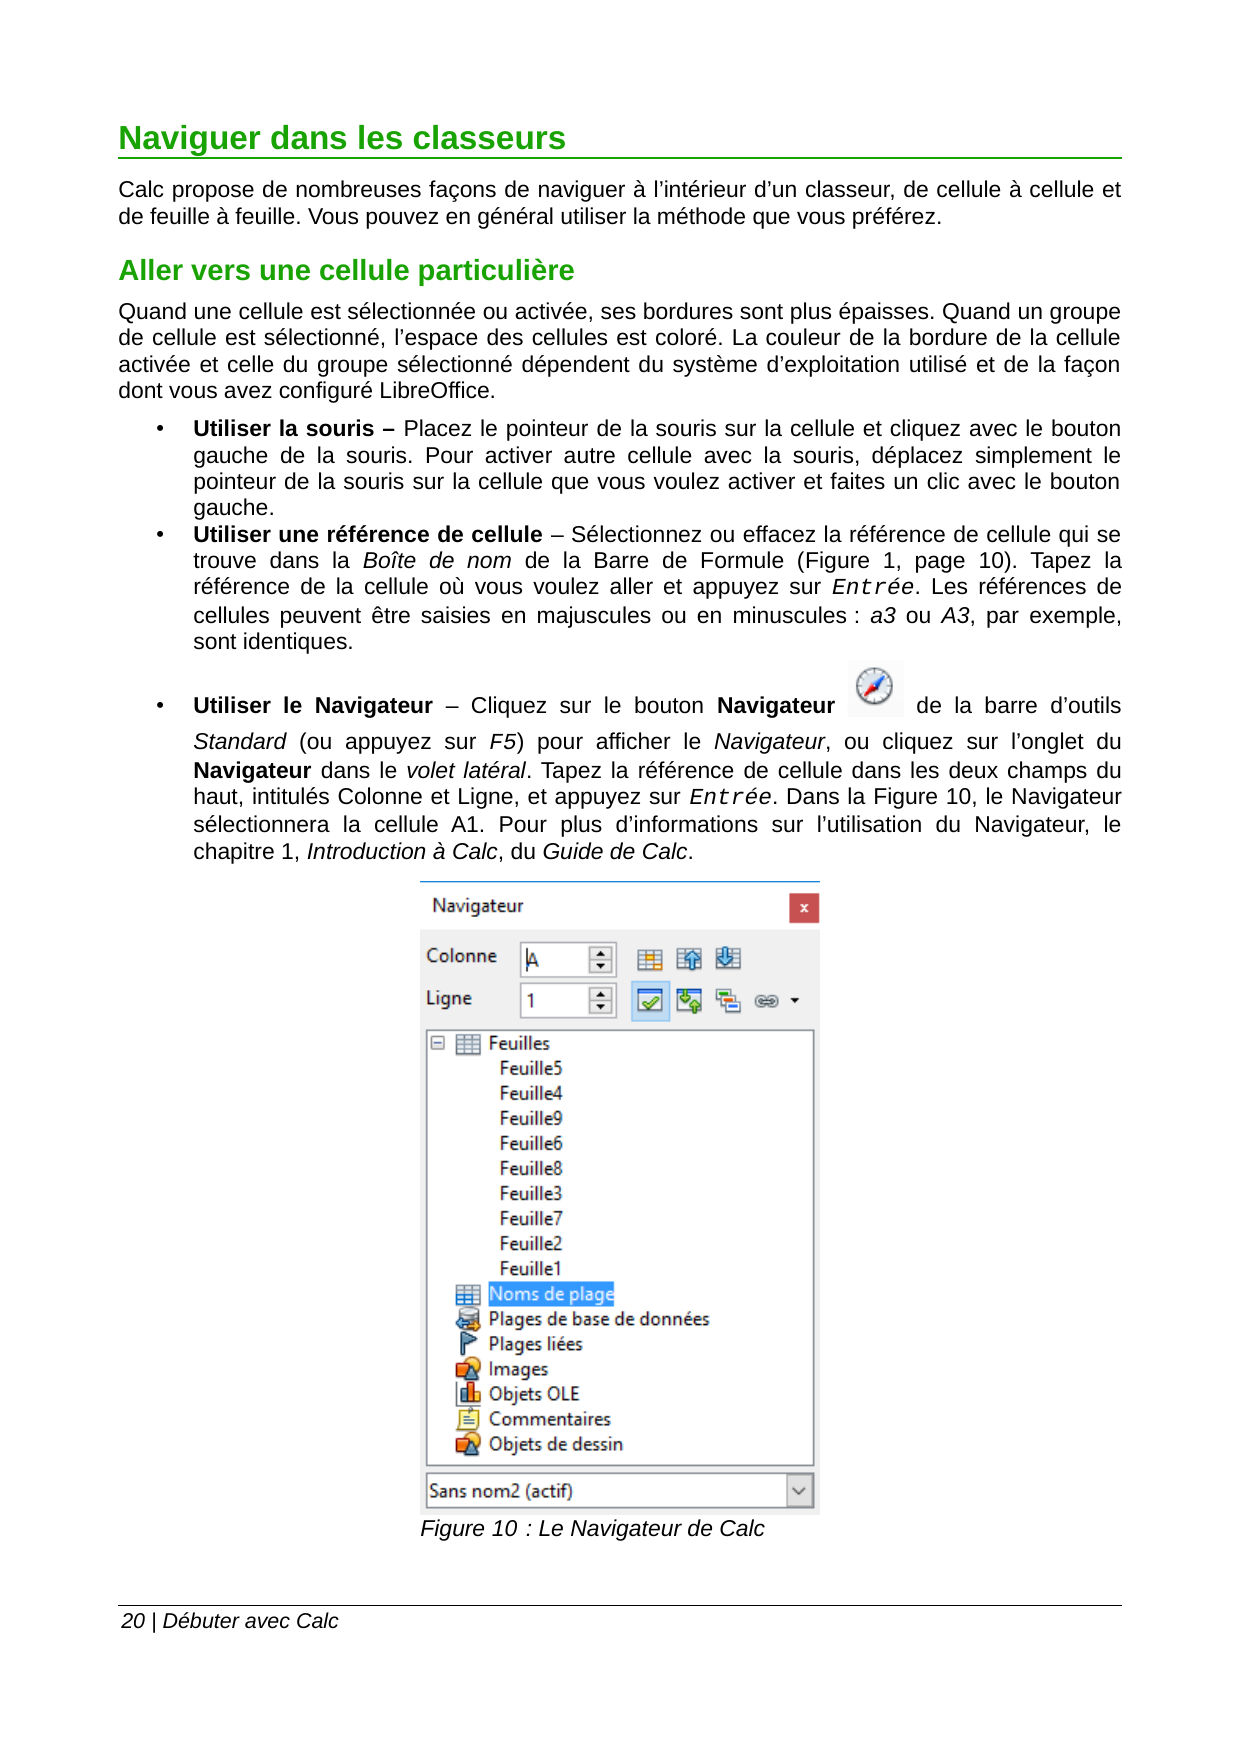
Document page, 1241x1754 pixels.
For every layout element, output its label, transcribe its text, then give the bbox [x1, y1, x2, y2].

text Figure 10 : Le Navigateur de Calc [420, 1515, 820, 1541]
subtitle Naviguer dans les classeurs [118, 118, 1122, 157]
picture [420, 881, 820, 1515]
picture [847, 660, 904, 717]
text Calc propose de nombreuses façons de naviguer à l’intérieur d’un classeur, de cellule à cellule et de feuille à feuille. Vous pouvez en général utiliser la méthode que vous préférez. [118, 176, 1122, 229]
list Utiliser la souris – Placez le pointeur de la souris sur la cellule et cliquez avec le bouton gauche de la souris. Pour activer autre cellule avec la souris, déplacez simplement le pointeur de la souris sur la cellule que vous voulez activer et faites un clic avec le bouton gauche. [156, 415, 1122, 521]
subtitle Aller vers une cellule particulière [118, 253, 1122, 286]
list Utiliser une référence de cellule – Sélectionnez ou effacez la référence de cellule qui se trouve dans la Boîte de nom de la Barre de Formule (Figure 1, page 10). Tapez la référence de la cellule où vous voulez aller et appuyez sur Entrée. Les références de cellules peuvent être saisies en majuscules ou en minuscules : a3 ou A3, par exemple, sont identiques. [156, 521, 1122, 654]
text Quand une cellule est sélectionnée ou activée, ses bordures sont plus épaisses. Quand un groupe de cellule est sélectionné, l’espace des cellules est coloré. La couleur de la bordure de la cellule activée et celle du groupe sélectionné dépendent du système d’exploitation utilisé et de la façon dont vous avez configuré LibreOffice. [118, 298, 1122, 403]
list Utiliser le Navigateur – Cliquez sur le bouton Navigateur de la barre d’outils Standard (ou appuyez sur F5) pour afficher le Navigateur, ou cliquez sur l’onglet du Navigateur dans le volet latéral. Tapez la référence de cellule dans les deux champs du haut, intitulés Colonne et Ligne, et appuyez sur Entrée. Dans la Figure 10, le Navigateur sélectionnera la cellule A1. Pour plus d’informations sur l’utilisation du Navigateur, le chapitre 1, Introduction à Calc, du Guide de Calc. [156, 654, 1122, 864]
